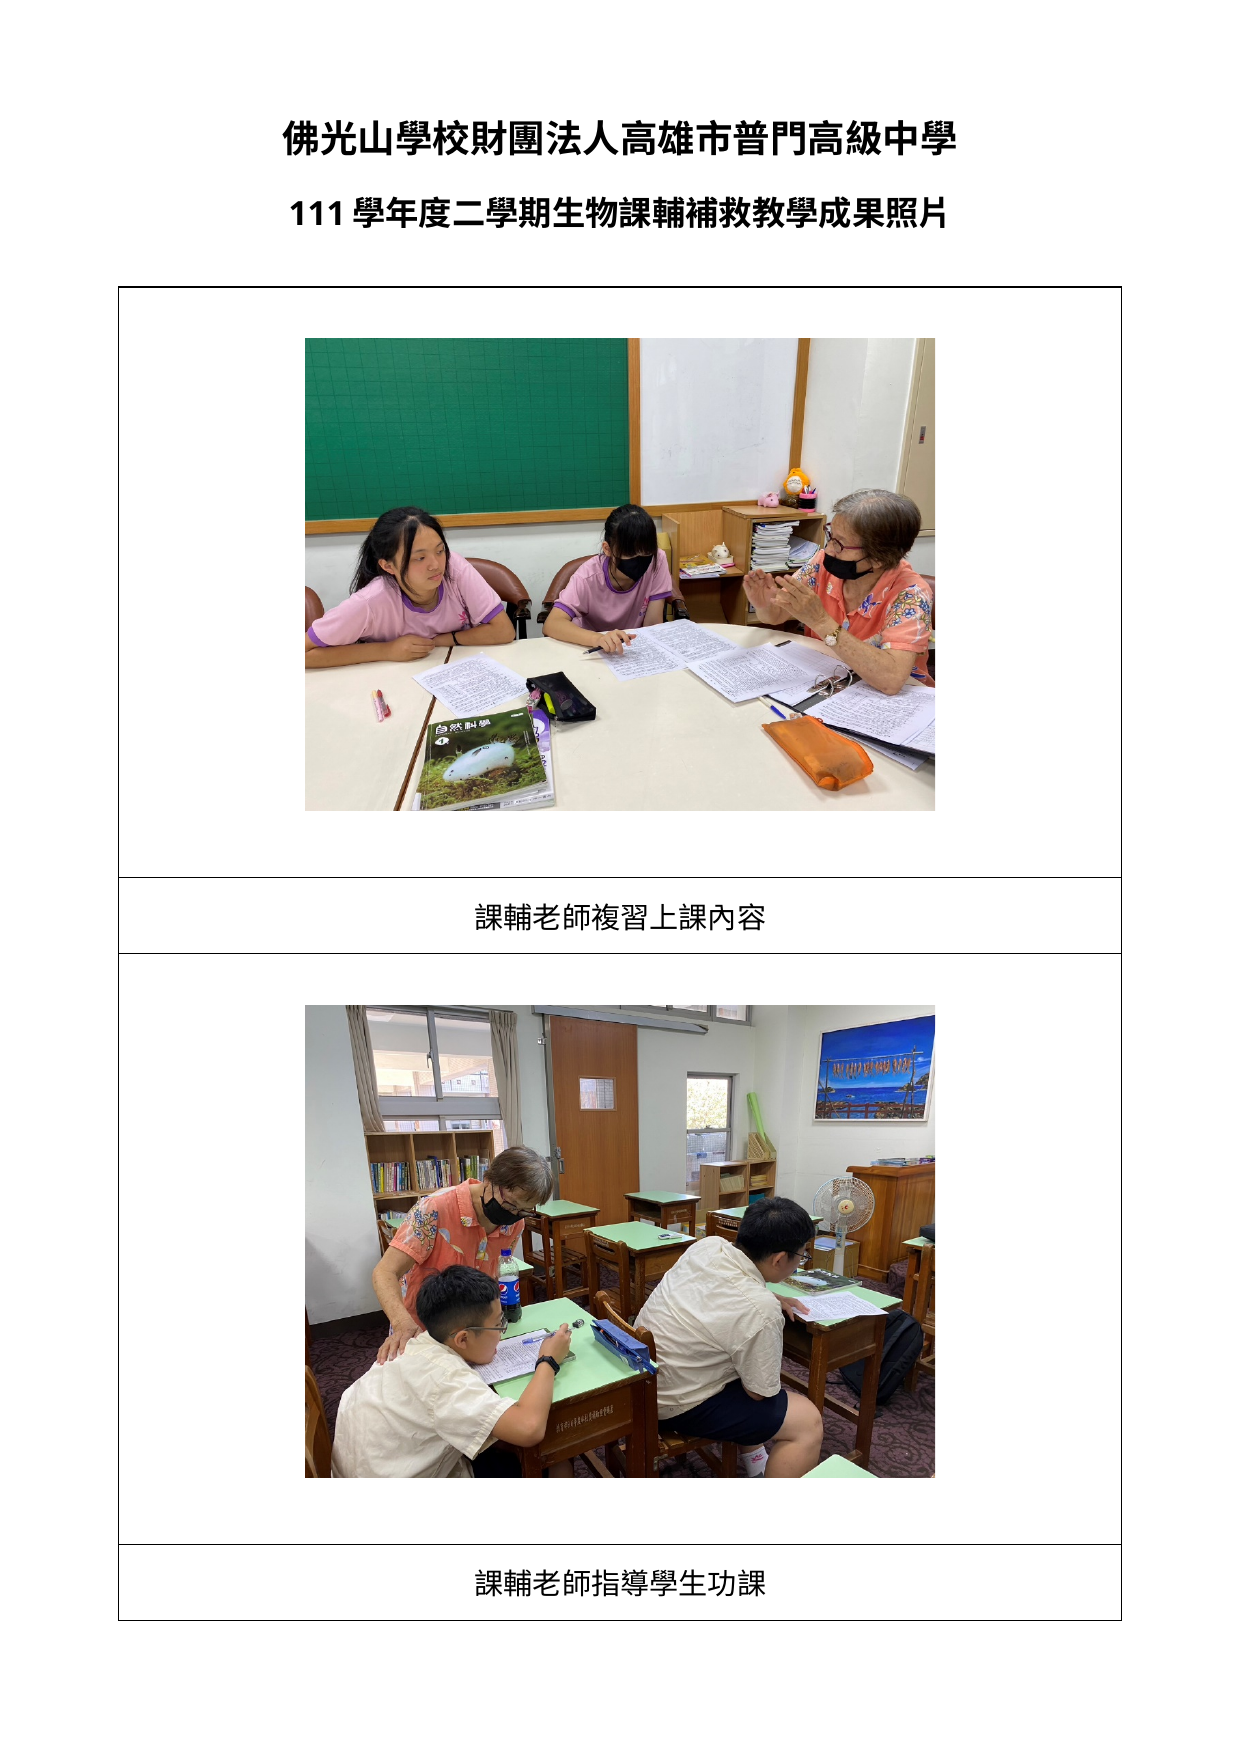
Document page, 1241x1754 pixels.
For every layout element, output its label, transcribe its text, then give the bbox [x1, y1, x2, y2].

picture [305, 1005, 936, 1478]
table_cell 課輔老師複習上課內容 [119, 878, 1121, 953]
text 111學年度二學期生物課輔補救教學成果照片 [118, 174, 1122, 249]
table_header [119, 288, 1121, 877]
table_cell [119, 954, 1121, 1543]
text 佛光山學校財團法人高雄市普門高級中學 [118, 99, 1122, 174]
picture [305, 338, 936, 811]
table_cell 課輔老師指導學生功課 [119, 1545, 1121, 1619]
